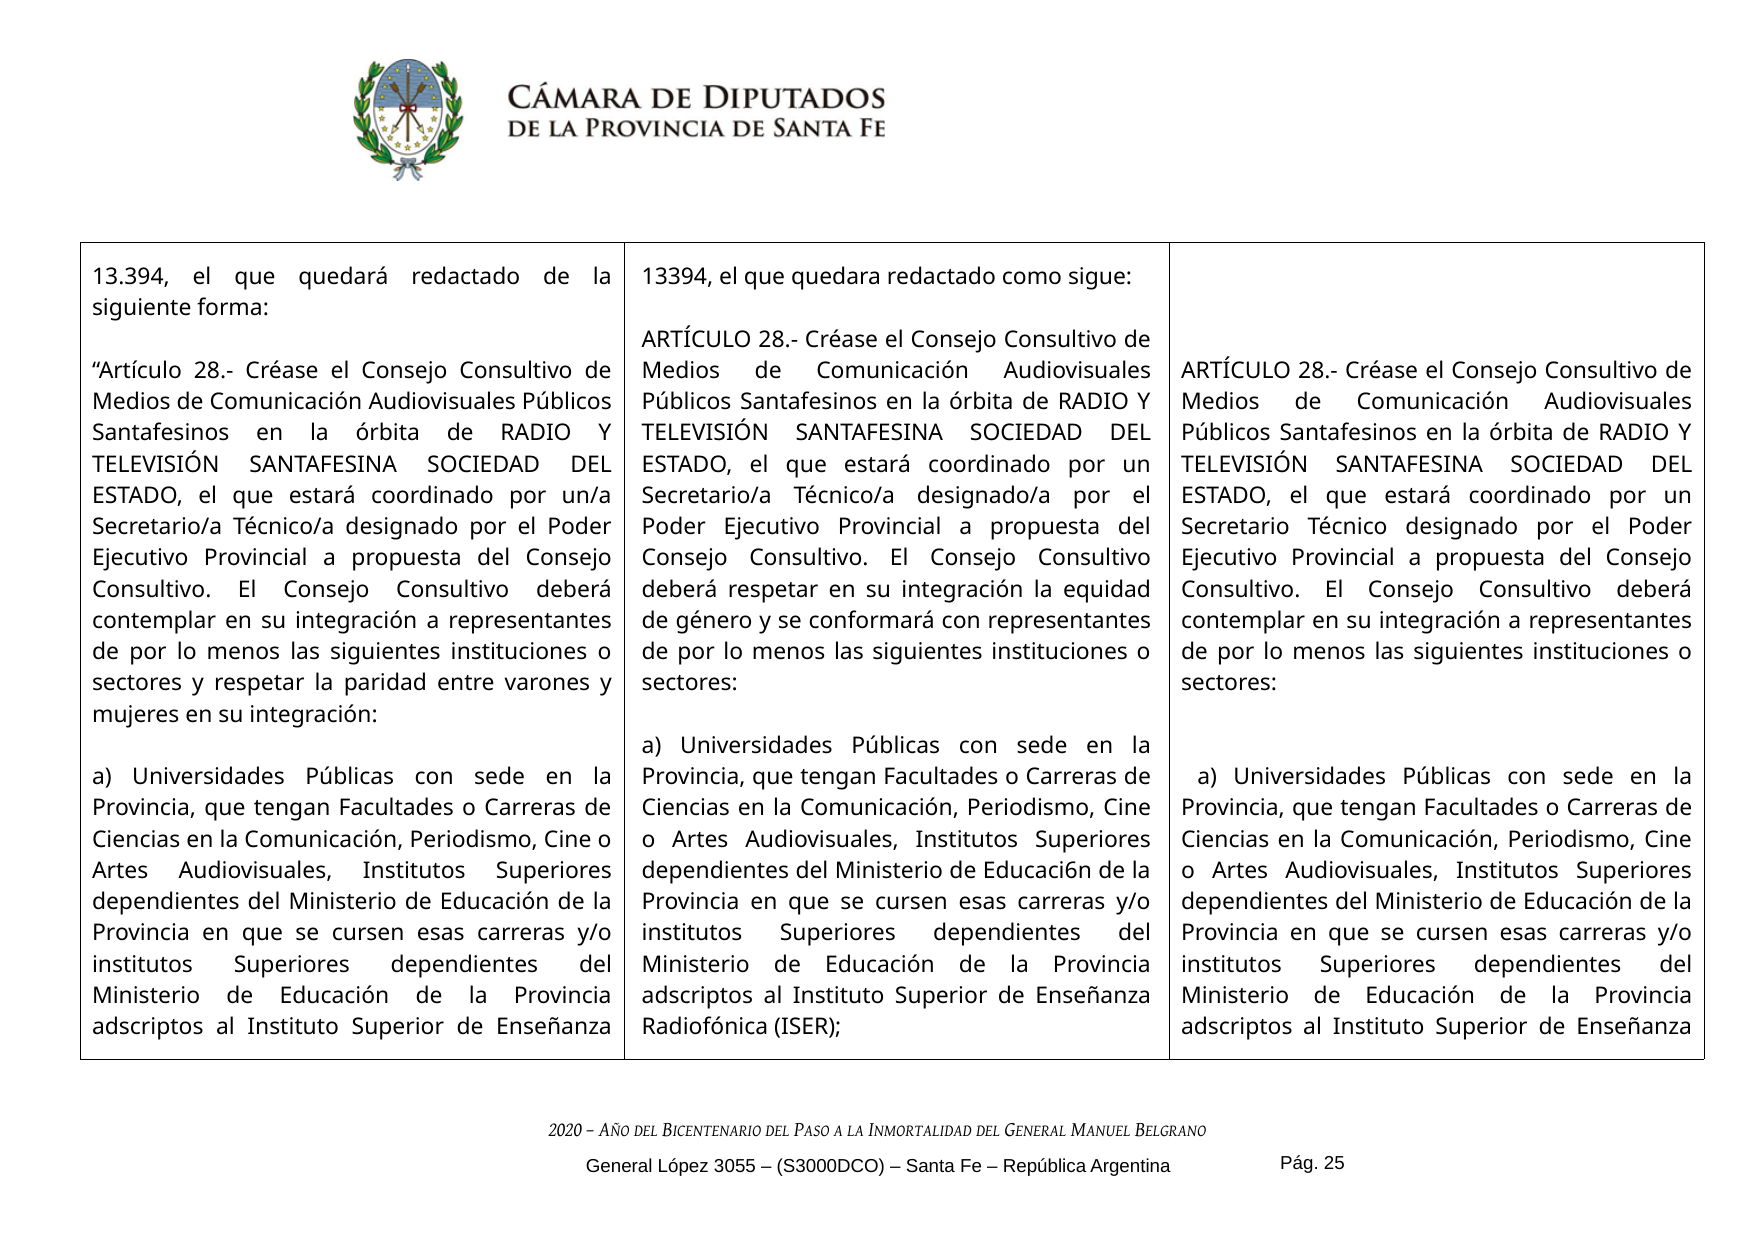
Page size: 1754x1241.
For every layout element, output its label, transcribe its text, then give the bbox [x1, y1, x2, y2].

table_cell ARTÍCULO 28.- Créase el Consejo Consultivo de Medios de Comunicación Audiovisuales Públicos Santafesinos en la órbita de RADIO Y TELEVISIÓN SANTAFESINA SOCIEDAD DEL ESTADO, el que estará coordinado por un Secretario Técnico designado por el Poder Ejecutivo Provincial a propuesta del Consejo Consultivo. El Consejo Consultivo deberá contemplar en su integración a representantes de por lo menos las siguientes instituciones o sectores: a) Universidades Públicas con sede en la Provincia, que tengan Facultades o Carreras de Ciencias en la Comunicación, Periodismo, Cine o Artes Audiovisuales, Institutos Superiores dependientes del Ministerio de Educación de la Provincia en que se cursen esas carreras y/o institutos Superiores dependientes del Ministerio de Educación de la Provincia adscriptos al Instituto Superior de Enseñanza [1170, 243, 1704, 1059]
table_cell 13.394, el que quedará redactado de la siguiente forma: “Artículo 28.- Créase el Consejo Consultivo de Medios de Comunicación Audiovisuales Públicos Santafesinos en la órbita de RADIO Y TELEVISIÓN SANTAFESINA SOCIEDAD DEL ESTADO, el que estará coordinado por un/a Secretario/a Técnico/a designado por el Poder Ejecutivo Provincial a propuesta del Consejo Consultivo. El Consejo Consultivo deberá contemplar en su integración a representantes de por lo menos las siguientes instituciones o sectores y respetar la paridad entre varones y mujeres en su integración: a) Universidades Públicas con sede en la Provincia, que tengan Facultades o Carreras de Ciencias en la Comunicación, Periodismo, Cine o Artes Audiovisuales, Institutos Superiores dependientes del Ministerio de Educación de la Provincia en que se cursen esas carreras y/o institutos Superiores dependientes del Ministerio de Educación de la Provincia adscriptos al Instituto Superior de Enseñanza [81, 243, 624, 1059]
table_cell ARTÍCULO 9 - Modifícase el artículo 28 de la ley 13394, el que quedara redactado como sigue: ARTÍCULO 28.- Créase el Consejo Consultivo de Medios de Comunicación Audiovisuales Públicos Santafesinos en la órbita de RADIO Y TELEVISIÓN SANTAFESINA SOCIEDAD DEL ESTADO, el que estará coordinado por un Secretario/a Técnico/a designado/a por el Poder Ejecutivo Provincial a propuesta del Consejo Consultivo. El Consejo Consultivo deberá respetar en su integración la equidad de género y se conformará con representantes de por lo menos las siguientes instituciones o sectores: a) Universidades Públicas con sede en la Provincia, que tengan Facultades o Carreras de Ciencias en la Comunicación, Periodismo, Cine o Artes Audiovisuales, Institutos Superiores dependientes del Ministerio de Educaci6n de la Provincia en que se cursen esas carreras y/o institutos Superiores dependientes del Ministerio de Educación de la Provincia adscriptos al Instituto Superior de Enseñanza Radiofónica (ISER); [625, 243, 1169, 1059]
